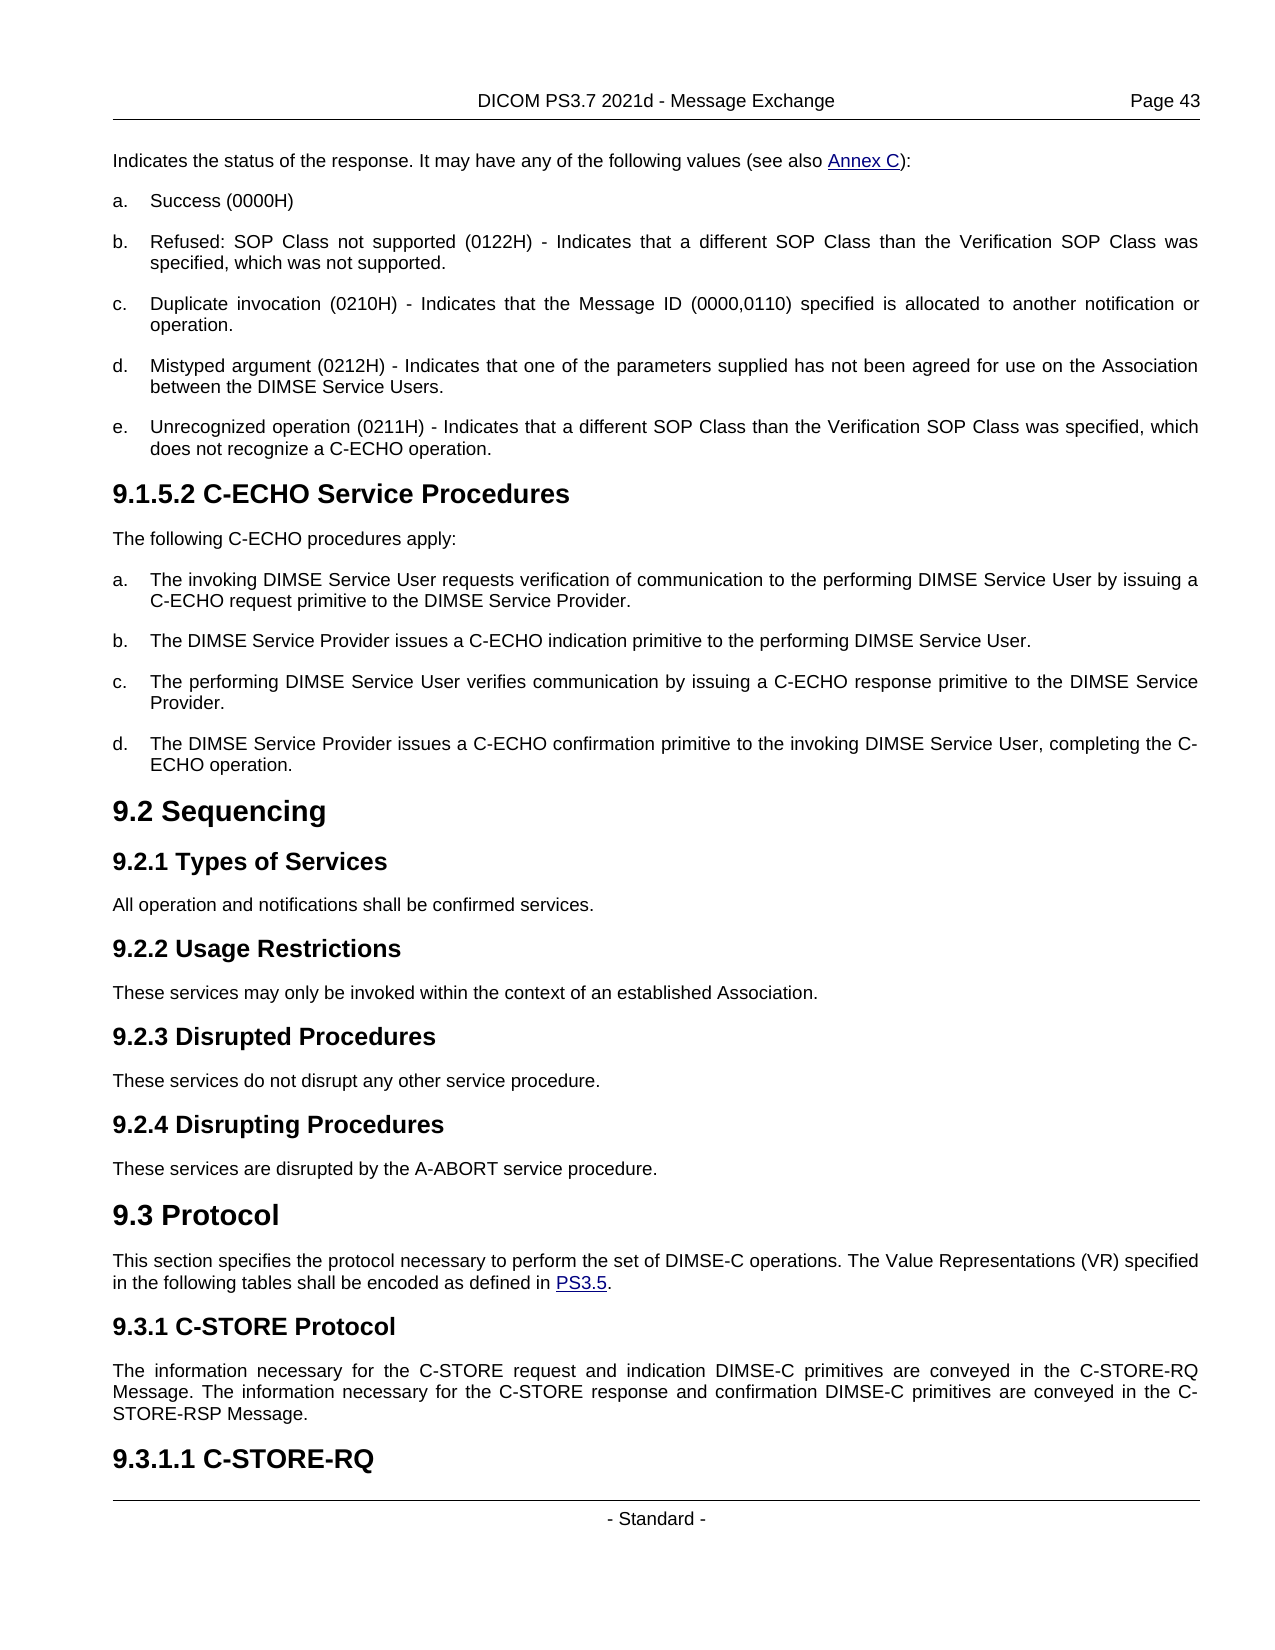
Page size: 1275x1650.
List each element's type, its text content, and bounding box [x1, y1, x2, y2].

text Indicates the status of the response. It may have any of the following values (see also Annex C): [112, 150, 1200, 172]
text a. The invoking DIMSE Service User requests verification of communication to the performing DIMSE Service User by issuing a C-ECHO request primitive to the DIMSE Service Provider. [112, 568, 1200, 612]
text This section specifies the protocol necessary to perform the set of DIMSE-C operations. The Value Representations (VR) specified in the following tables shall be encoded as defined in PS3.5. [112, 1250, 1200, 1293]
text 9.3.1 C-STORE Protocol [112, 1312, 1200, 1341]
text d. Mistyped argument (0212H) - Indicates that one of the parameters supplied has not been agreed for use on the Association between the DIMSE Service Users. [112, 354, 1200, 397]
text 9.2.1 Types of Services [112, 847, 1200, 875]
text The information necessary for the C-STORE request and indication DIMSE-C primitives are conveyed in the C-STORE-RQ Message. The information necessary for the C-STORE response and confirmation DIMSE-C primitives are conveyed in the C-STORE-RSP Message. [112, 1359, 1200, 1424]
text 9.1.5.2 C-ECHO Service Procedures [112, 478, 1200, 509]
text 9.3.1.1 C-STORE-RQ [112, 1443, 1200, 1474]
text d. The DIMSE Service Provider issues a C-ECHO confirmation primitive to the invoking DIMSE Service User, completing the C-ECHO operation. [112, 732, 1200, 776]
text 9.2.2 Usage Restrictions [112, 934, 1200, 963]
text 9.2.4 Disrupting Procedures [112, 1110, 1200, 1139]
text c. Duplicate invocation (0210H) - Indicates that the Message ID (0000,0110) specified is allocated to another notification or operation. [112, 292, 1200, 336]
text These services do not disrupt any other service procedure. [112, 1070, 1200, 1091]
text These services are disrupted by the A-ABORT service procedure. [112, 1158, 1200, 1179]
text All operation and notifications shall be confirmed services. [112, 894, 1200, 916]
text a. Success (0000H) [112, 190, 1200, 212]
text b. Refused: SOP Class not supported (0122H) - Indicates that a different SOP Class than the Verification SOP Class was specified, which was not supported. [112, 231, 1200, 274]
text b. The DIMSE Service Provider issues a C-ECHO indication primitive to the performing DIMSE Service User. [112, 630, 1200, 652]
text 9.3 Protocol [112, 1198, 1200, 1231]
text e. Unrecognized operation (0211H) - Indicates that a different SOP Class than the Verification SOP Class was specified, which does not recognize a C-ECHO operation. [112, 416, 1200, 459]
text These services may only be invoked within the context of an established Association. [112, 982, 1200, 1003]
text The following C-ECHO procedures apply: [112, 528, 1200, 550]
text 9.2.3 Disrupted Procedures [112, 1022, 1200, 1051]
text c. The performing DIMSE Service User verifies communication by issuing a C-ECHO response primitive to the DIMSE Service Provider. [112, 671, 1200, 714]
text 9.2 Sequencing [112, 794, 1200, 828]
